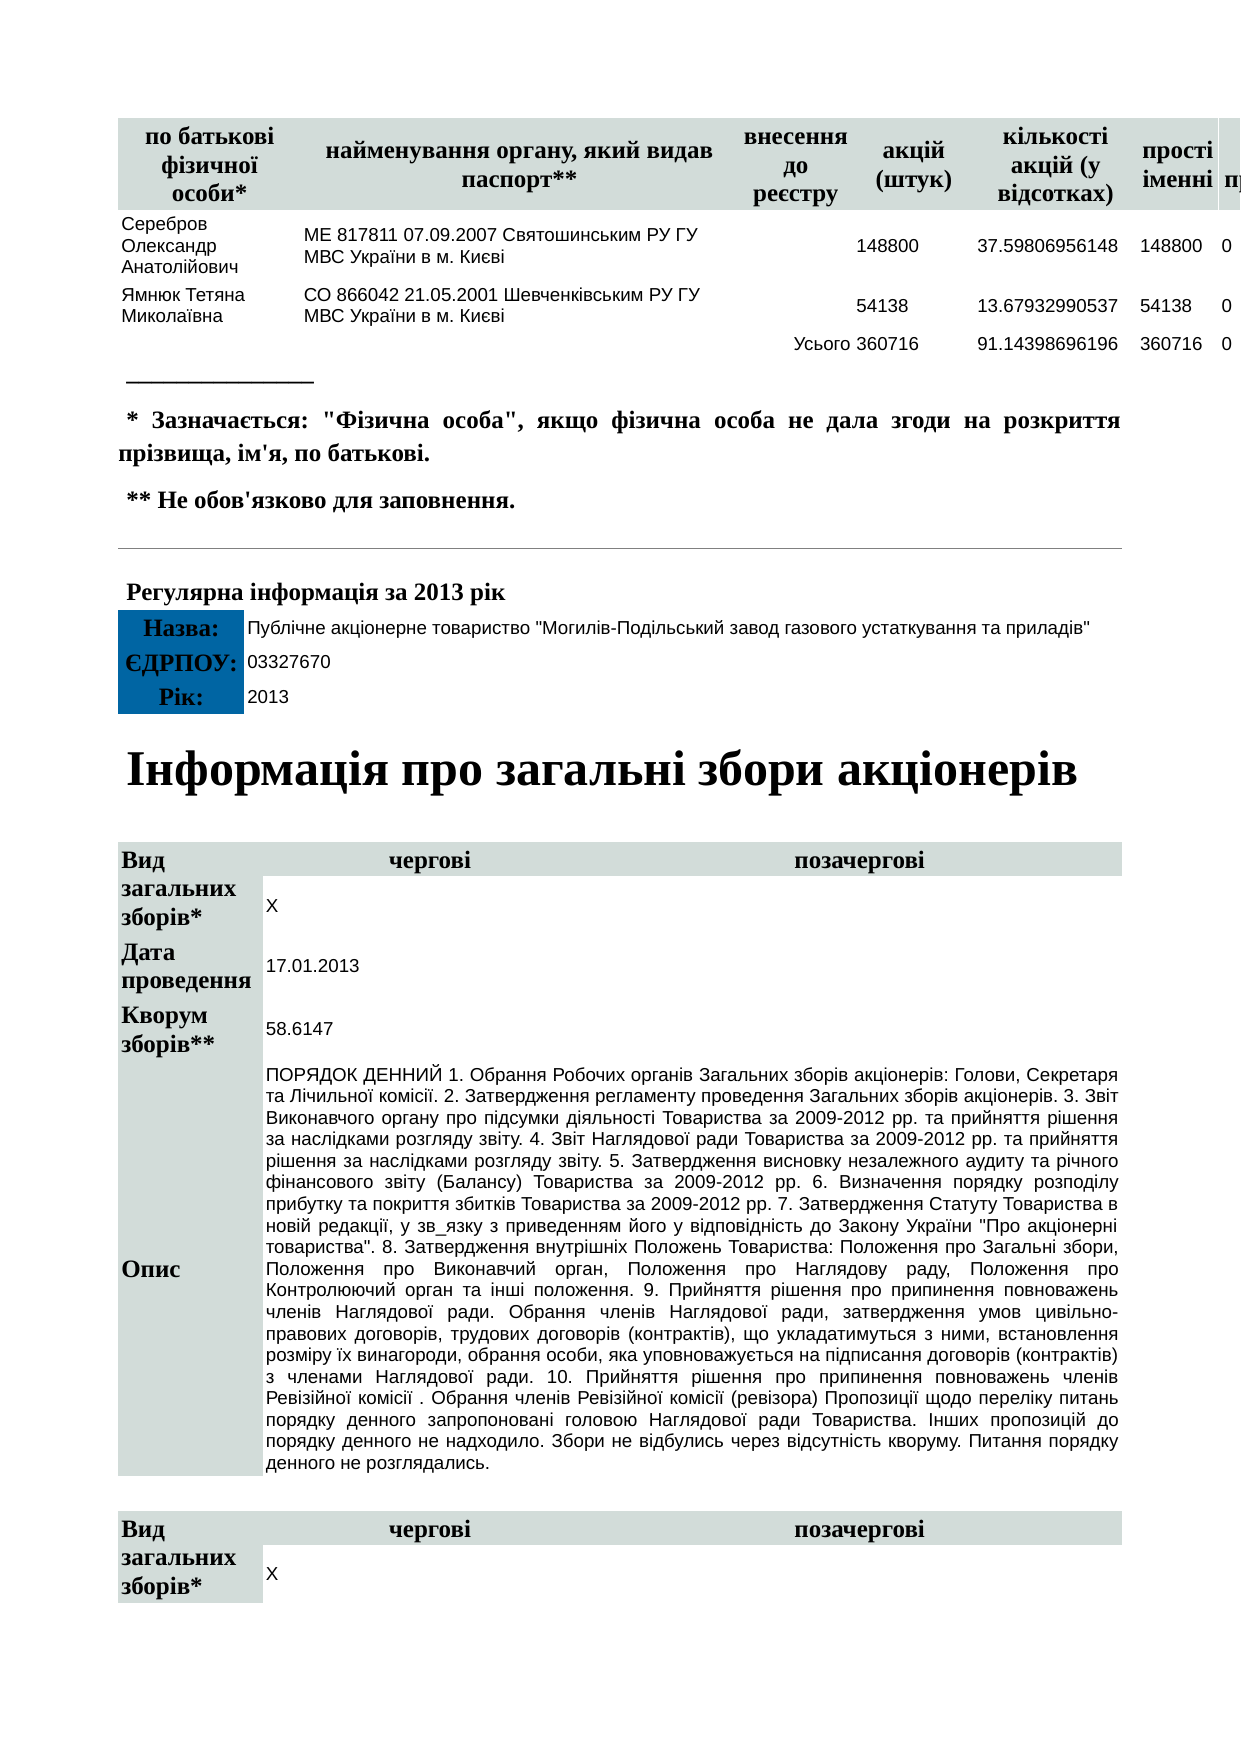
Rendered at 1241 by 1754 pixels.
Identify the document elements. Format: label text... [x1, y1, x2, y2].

table_cell Опис [118, 1061, 263, 1476]
table_cell 148800 [853, 210, 974, 281]
table_cell 0 [1219, 330, 1240, 357]
table_cell 2013 [244, 679, 1099, 714]
subtitle Інформація про загальні збори акціонерів [118, 739, 1122, 796]
table_cell Ямнюк Тетяна Миколаївна [118, 281, 301, 330]
text Регулярна інформація за 2013 рік [118, 577, 1122, 606]
table_cell [738, 210, 853, 281]
table_cell X [263, 1545, 597, 1603]
table_cell найменування органу, який видав паспорт** [301, 118, 738, 210]
table_header чергові [263, 842, 597, 876]
table_cell СО 866042 21.05.2001 Шевченкiвським РУ ГУ МВС України в м. Києвi [301, 281, 738, 330]
table_cell внесення до реєстру [738, 118, 853, 210]
text * Зазначається: "Фізична особа", якщо фізична особа не дала згоди на розкриття прізвища, ім'я, по батькові. [118, 405, 1122, 466]
table_cell Вид загальних зборів* [118, 1511, 263, 1603]
table_cell позачергові [597, 1511, 1122, 1545]
table_cell 0 [1219, 281, 1240, 330]
table_header Назва: [118, 610, 244, 645]
table_cell Серебров Олександр Анатолiйович [118, 210, 301, 281]
table_cell 03327670 [244, 645, 1099, 679]
table_header позачергові [597, 842, 1122, 876]
table_cell ЄДРПОУ: [118, 645, 244, 679]
table_cell 360716 [1137, 330, 1218, 357]
table_cell 148800 [1137, 210, 1218, 281]
table_cell 54138 [1137, 281, 1218, 330]
table_cell X [263, 876, 597, 934]
table_cell 58.6147 [263, 997, 1122, 1061]
text ** Не обов'язково для заповнення. [118, 485, 1122, 514]
table_cell 17.01.2013 [263, 934, 1122, 997]
table_cell чергові [263, 1511, 597, 1545]
table_cell Кворум зборів** [118, 997, 263, 1061]
table_cell 360716 [853, 330, 974, 357]
text _______________ [118, 357, 1122, 386]
table_cell по батькові фізичної особи* [118, 118, 301, 210]
table_cell прості на пред'явника [1219, 118, 1240, 210]
table_cell кількості акцій (у відсотках) [974, 118, 1137, 210]
table_cell [738, 281, 853, 330]
table_cell [118, 1476, 1122, 1511]
table_cell МЕ 817811 07.09.2007 Святошинським РУ ГУ МВС України в м. Києвi [301, 210, 738, 281]
table_cell 13.67932990537 [974, 281, 1137, 330]
table_cell [597, 876, 1122, 934]
table_cell Усього [118, 330, 853, 357]
table_cell 91.14398696196 [974, 330, 1137, 357]
table_header Вид загальних зборів* [118, 842, 263, 934]
table_cell Рік: [118, 679, 244, 714]
table_cell Дата проведення [118, 934, 263, 997]
table_header Публічне акцiонерне товариство "Могилiв-Подiльський завод газового устаткування та приладiв" [244, 610, 1099, 645]
table_cell 54138 [853, 281, 974, 330]
table_cell ПОРЯДОК ДЕННИЙ 1. Обрання Робочих органiв Загальних зборiв акцiонерiв: Голови, Секретаря та Лiчильної комiсiї. 2. Затвердження регламенту проведення Загальних зборiв акцiонерiв. 3. Звiт Виконавчого органу про пiдсумки дiяльностi Товариства за 2009-2012 рр. та прийняття рiшення за наслiдками розгляду звiту. 4. Звiт Наглядової ради Товариства за 2009-2012 рр. та прийняття рiшення за наслiдками розгляду звiту. 5. Затвердження висновку незалежного аудиту та рiчного фiнансового звiту (Балансу) Товариства за 2009-2012 рр. 6. Визначення порядку розподiлу прибутку та покриття збиткiв Товариства за 2009-2012 рр. 7. Затвердження Статуту Товариства в новiй редакцiї, у зв_язку з приведенням його у вiдповiднiсть до Закону України "Про акцiонернi товариства". 8. Затвердження внутрiшнiх Положень Товариства: Положення про Загальнi збори, Положення про Виконавчий орган, Положення про Наглядову раду, Положення про Контролюючий орган та iншi положення. 9. Прийняття рiшення про припинення повноважень членiв Наглядової ради. Обрання членiв Наглядової ради, затвердження умов цивiльно-правових договорiв, трудових договорiв (контрактiв), що укладатимуться з ними, встановлення розмiру їх винагороди, обрання особи, яка уповноважується на пiдписання договорiв (контрактiв) з членами Наглядової ради. 10. Прийняття рiшення про припинення повноважень членiв Ревiзiйної комiсiї . Обрання членiв Ревiзiйної комiсiї (ревiзора) Пропозицiї щодо перелiку питань порядку денного запропонованi головою Наглядової ради Товариства. Iнших пропозицiй до порядку денного не надходило. Збори не вiдбулись через вiдсутнiсть кворуму. Питання порядку денного не розглядались. [263, 1061, 1122, 1476]
table_cell прості іменні [1137, 118, 1218, 210]
table_cell акцій (штук) [853, 118, 974, 210]
table_cell [597, 1545, 1122, 1603]
table_cell 37.59806956148 [974, 210, 1137, 281]
table_cell 0 [1219, 210, 1240, 281]
